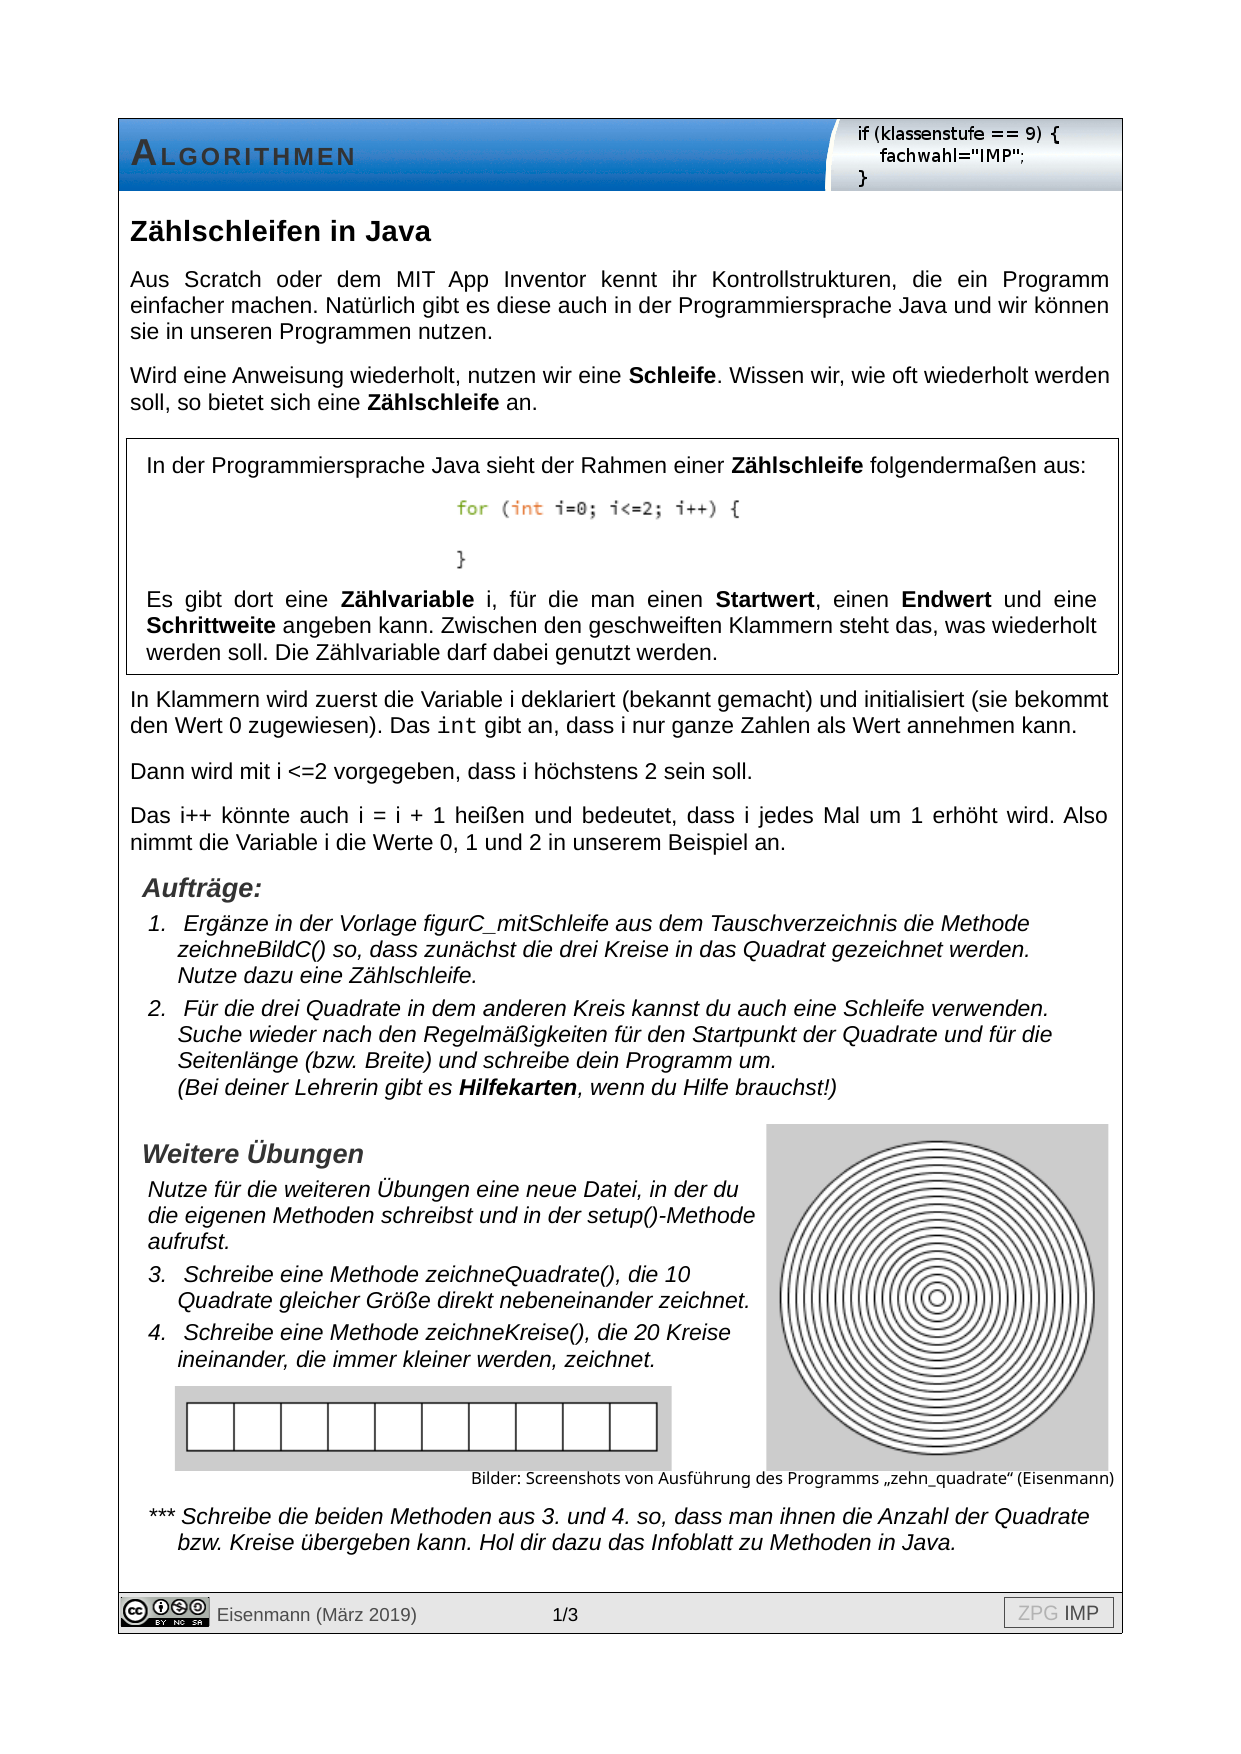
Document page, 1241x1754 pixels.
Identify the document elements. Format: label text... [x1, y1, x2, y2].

list Nutze für die weiteren Übungen eine neue Datei, in der du die eigenen Methoden schreibst und in der setup()-Methode aufrufst. [142, 1176, 766, 1254]
text In Klammern wird zuerst die Variable i deklariert (bekannt gemacht) und initialisiert (sie bekommt den Wert 0 zugewiesen). Das int gibt an, dass i nur ganze Zahlen als Wert annehmen kann. [130, 675, 1110, 740]
text [126, 433, 1118, 438]
list Schreibe eine Methode zeichneKreise(), die 20 Kreise ineinander, die immer kleiner werden, zeichnet. [148, 1319, 766, 1372]
list Schreibe eine Methode zeichneQuadrate(), die 10 Quadrate gleicher Größe direkt nebeneinander zeichnet. [148, 1261, 766, 1313]
text Aus Scratch oder dem MIT App Inventor kennt ihr Kontrollstrukturen, die ein Programm einfacher machen. Natürlich gibt es diese auch in der Programmiersprache Java und wir können sie in unseren Programmen nutzen. [130, 266, 1110, 344]
text Es gibt dort eine Zählvariable i, für die man einen Startwert, einen Endwert und eine Schrittweite angeben kann. Zwischen den geschweiften Klammern steht das, was wiederholt werden soll. Die Zählvariable darf dabei genutzt werden. [146, 496, 1097, 665]
text Wird eine Anweisung wiederholt, nutzen wir eine Schleife. Wissen wir, wie oft wiederholt werden soll, so bietet sich eine Zählschleife an. [130, 362, 1110, 415]
picture [120, 1597, 210, 1627]
picture [445, 485, 750, 586]
text *** Schreibe die beiden Methoden aus 3. und 4. so, dass man ihnen die Anzahl der Quadrate bzw. Kreise übergeben kann. Hol dir dazu das Infoblatt zu Methoden in Java. [148, 1503, 1092, 1555]
list Ergänze in der Vorlage figurC_mitSchleife aus dem Tauschverzeichnis die Methode zeichneBildC() so, dass zunächst die drei Kreise in das Quadrat gezeichnet werden. Nutze dazu eine Zählschleife. [148, 910, 1092, 989]
picture [119, 119, 1122, 191]
picture [174, 1386, 672, 1471]
text Zählschleifen in Java [130, 214, 1110, 248]
text Weitere Übungen [142, 1138, 766, 1169]
text In der Programmiersprache Java sieht der Rahmen einer Zählschleife folgendermaßen aus: [146, 452, 1097, 479]
text Aufträge: [142, 872, 1092, 904]
text Dann wird mit i <=2 vorgegeben, dass i höchstens 2 sein soll. [130, 758, 1110, 784]
text [127, 439, 1118, 674]
picture [766, 1124, 1109, 1471]
text Das i++ könnte auch i = i + 1 heißen und bedeutet, dass i jedes Mal um 1 erhöht wird. Also nimmt die Variable i die Werte 0, 1 und 2 in unserem Beispiel an. [130, 802, 1110, 855]
list Für die drei Quadrate in dem anderen Kreis kannst du auch eine Schleife verwenden. Suche wieder nach den Regelmäßigkeiten für den Startpunkt der Quadrate und für die Seitenlänge (bzw. Breite) und schreibe dein Programm um. (Bei deiner Lehrerin gibt es Hilfekarten, wenn du Hilfe brauchst!) [148, 995, 1092, 1100]
